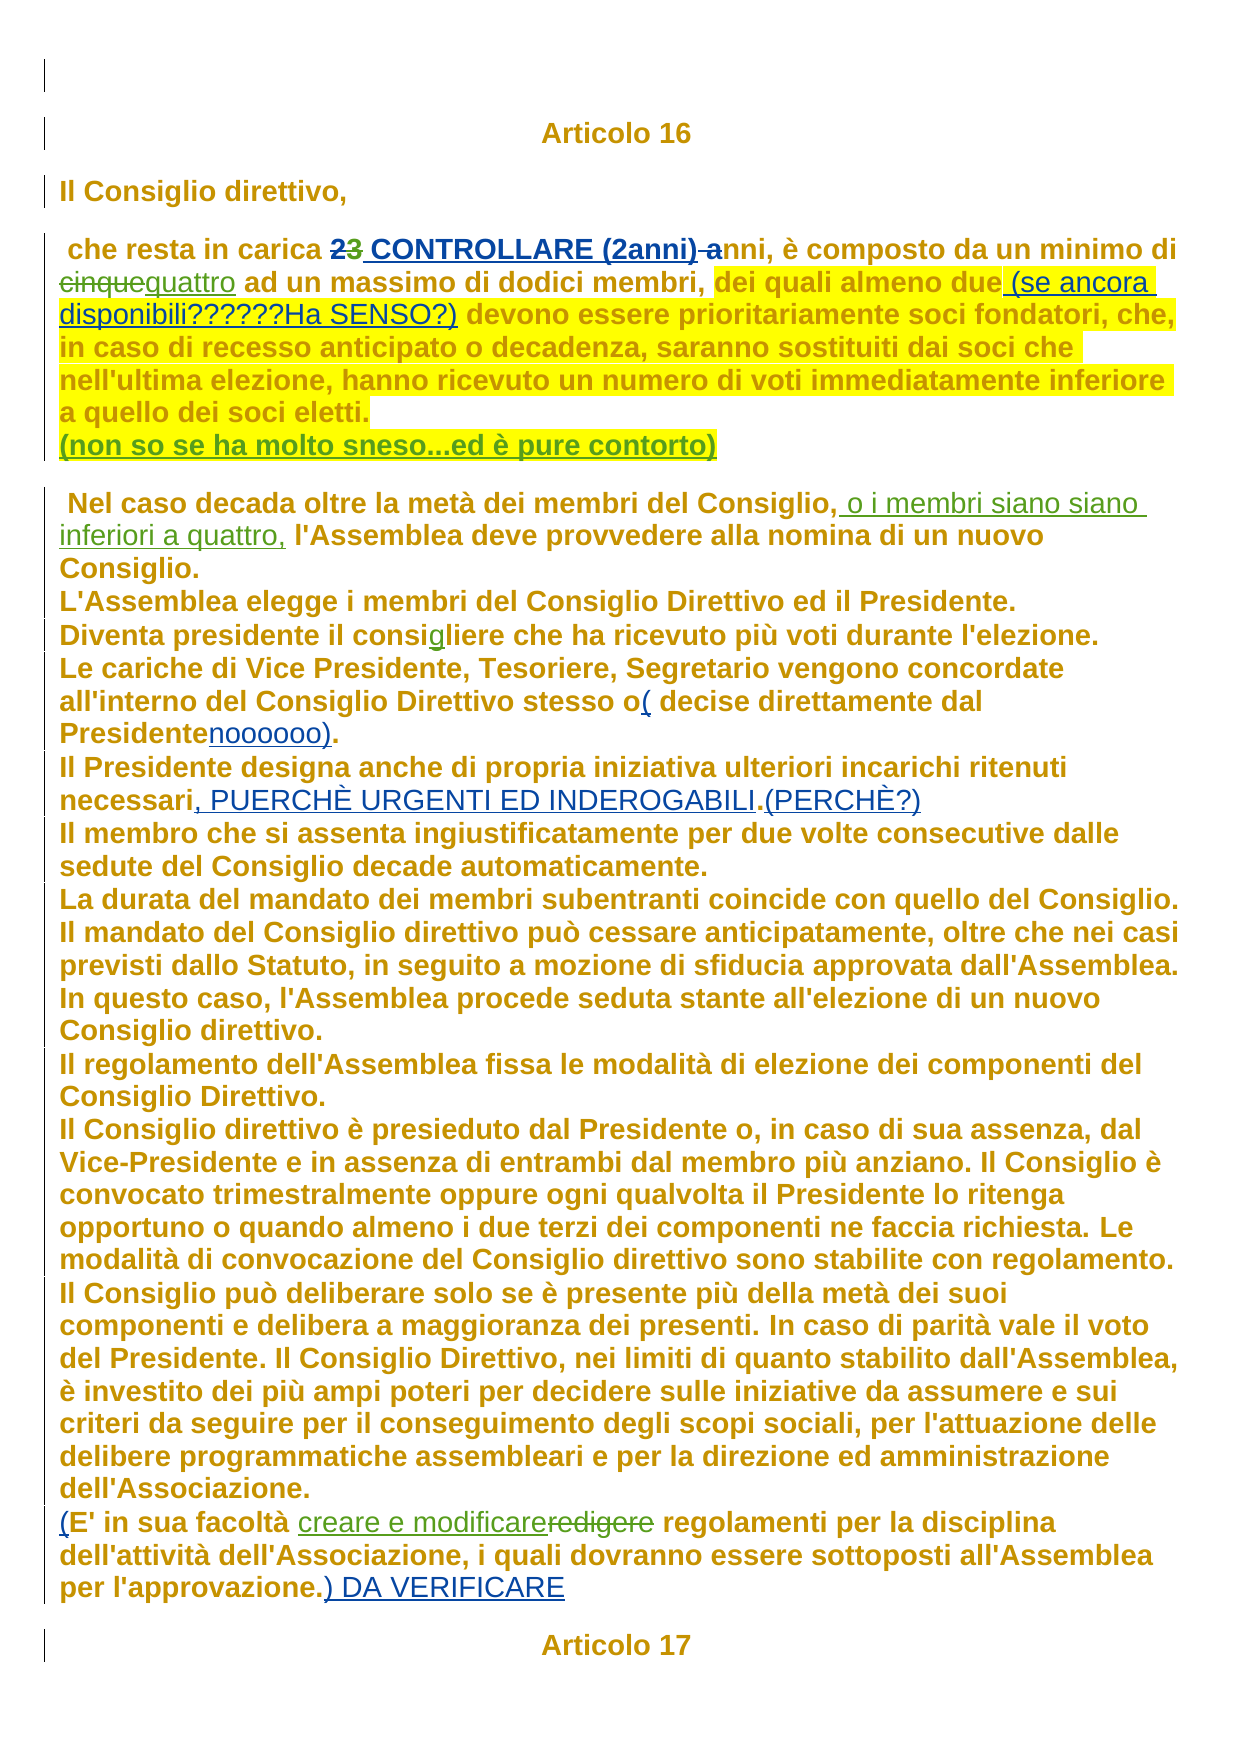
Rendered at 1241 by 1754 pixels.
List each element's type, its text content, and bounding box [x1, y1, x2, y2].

text Le cariche di Vice Presidente, Tesoriere, Segretario vengono concordate all'interno del Consiglio Direttivo stesso o( decise direttamente dal Presidentenoooooo). [59, 652, 1181, 750]
text Il mandato del Consiglio direttivo può cessare anticipatamente, oltre che nei casi previsti dallo Statuto, in seguito a mozione di sfiducia approvata dall'Assemblea. In questo caso, l'Assemblea procede seduta stante all'elezione di un nuovo Consiglio direttivo. [59, 916, 1181, 1047]
text Il regolamento dell'Assemblea fissa le modalità di elezione dei componenti del Consiglio Direttivo. [59, 1048, 1181, 1113]
text che resta in carica CONTROLLARE (2anni)nni, è composto da un minimo di quattro ad un massimo di dodici membri, dei quali almeno due (se ancora disponibili??????Ha SENSO?) devono essere prioritariamente soci fondatori, che, in caso di recesso anticipato o decadenza, saranno sostituiti dai soci che nell'ultima elezione, hanno ricevuto un numero di voti immediatamente inferiore a quello dei soci eletti. (non so se ha molto sneso...ed è pure contorto) [59, 233, 1181, 461]
text Diventa presidente il consigliere che ha ricevuto più voti durante l'elezione. [59, 619, 1181, 651]
text Articolo 16 [59, 117, 1181, 150]
text Il membro che si assenta ingiustificatamente per due volte consecutive dalle sedute del Consiglio decade automaticamente. [59, 817, 1181, 882]
text L'Assemblea elegge i membri del Consiglio Direttivo ed il Presidente. [59, 585, 1181, 618]
text Il Presidente designa anche di propria iniziativa ulteriori incarichi ritenuti necessari, PUERCHÈ URGENTI ED INDEROGABILI.(PERCHÈ?) [59, 751, 1181, 816]
text Il Consiglio direttivo è presieduto dal Presidente o, in caso di sua assenza, dal Vice-Presidente e in assenza di entrambi dal membro più anziano. Il Consiglio è convocato trimestralmente oppure ogni qualvolta il Presidente lo ritenga opportuno o quando almeno i due terzi dei componenti ne faccia richiesta. Le modalità di convocazione del Consiglio direttivo sono stabilite con regolamento. [59, 1113, 1181, 1276]
text Articolo 17 [59, 1629, 1181, 1662]
text Il Consiglio può deliberare solo se è presente più della metà dei suoi componenti e delibera a maggioranza dei presenti. In caso di parità vale il voto del Presidente. Il Consiglio Direttivo, nei limiti di quanto stabilito dall'Assemblea, è investito dei più ampi poteri per decidere sulle iniziative da assumere e sui criteri da seguire per il conseguimento degli scopi sociali, per l'attuazione delle delibere programmatiche assembleari e per la direzione ed amministrazione dell'Associazione. [59, 1277, 1181, 1505]
text Nel caso decada oltre la metà dei membri del Consiglio, o i membri siano siano inferiori a quattro, l'Assemblea deve provvedere alla nomina di un nuovo Consiglio. [59, 487, 1181, 584]
text La durata del mandato dei membri subentranti coincide con quello del Consiglio. [59, 883, 1181, 916]
text (E' in sua facoltà creare e modificare regolamenti per la disciplina dell'attività dell'Associazione, i quali dovranno essere sottoposti all'Assemblea per l'approvazione.) DA VERIFICARE [59, 1506, 1181, 1604]
text Il Consiglio direttivo, [59, 175, 1181, 208]
